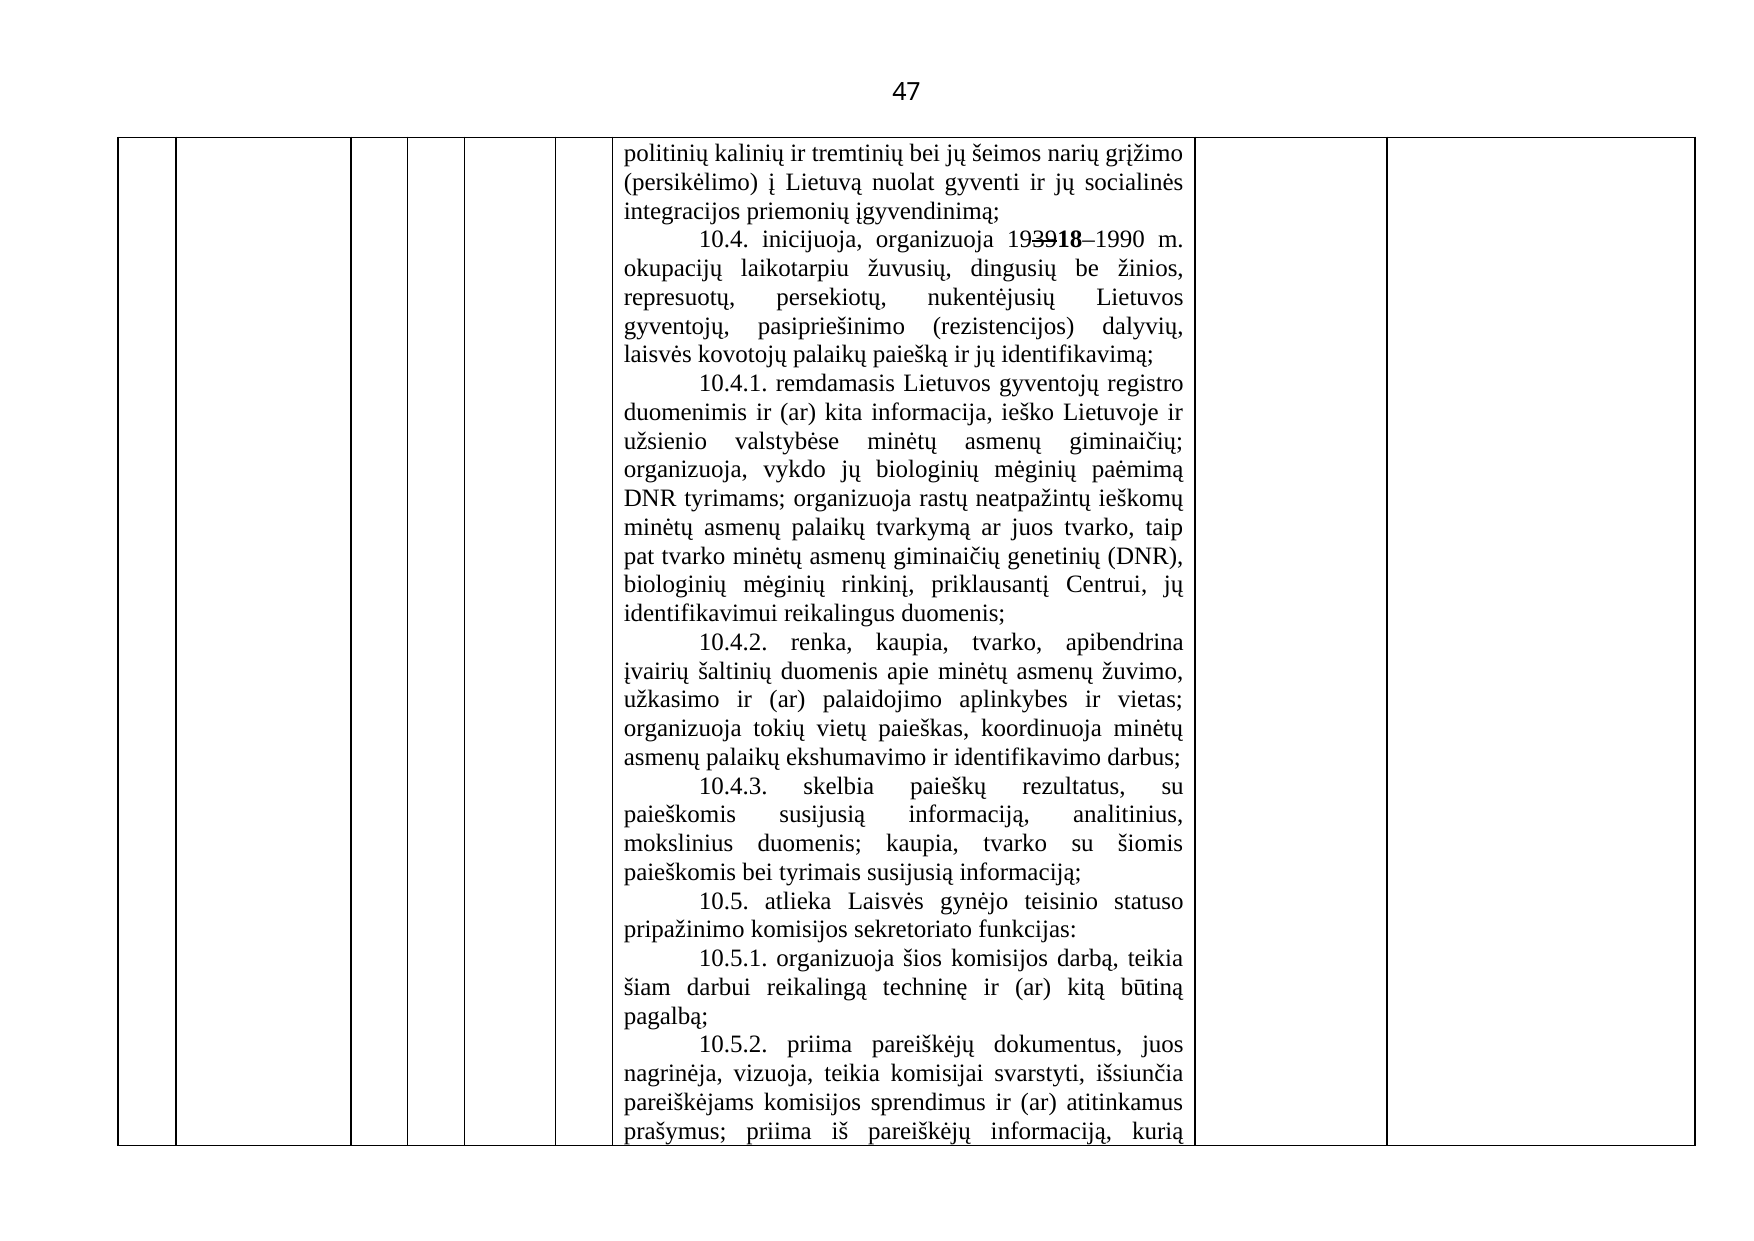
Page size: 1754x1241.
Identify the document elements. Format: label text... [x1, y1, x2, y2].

table_cell [408, 138, 464, 1144]
table_cell [177, 138, 350, 1144]
table_cell [1196, 138, 1386, 1144]
table_cell [119, 138, 175, 1144]
table_cell politinių kalinių ir tremtinių bei jų šeimos narių grįžimo (persikėlimo) į Lietuvą nuolat gyventi ir jų socialinės integracijos priemonių įgyvendinimą; 10.4. inicijuoja, organizuoja 193918–1990 m. okupacijų laikotarpiu žuvusių, dingusių be žinios, represuotų, persekiotų, nukentėjusių Lietuvos gyventojų, pasipriešinimo (rezistencijos) dalyvių, laisvės kovotojų palaikų paiešką ir jų identifikavimą; 10.4.1. remdamasis Lietuvos gyventojų registro duomenimis ir (ar) kita informacija, ieško Lietuvoje ir užsienio valstybėse minėtų asmenų giminaičių; organizuoja, vykdo jų biologinių mėginių paėmimą DNR tyrimams; organizuoja rastų neatpažintų ieškomų minėtų asmenų palaikų tvarkymą ar juos tvarko, taip pat tvarko minėtų asmenų giminaičių genetinių (DNR), biologinių mėginių rinkinį, priklausantį Centrui, jų identifikavimui reikalingus duomenis; 10.4.2. renka, kaupia, tvarko, apibendrina įvairių šaltinių duomenis apie minėtų asmenų žuvimo, užkasimo ir (ar) palaidojimo aplinkybes ir vietas; organizuoja tokių vietų paieškas, koordinuoja minėtų asmenų palaikų ekshumavimo ir identifikavimo darbus; 10.4.3. skelbia paieškų rezultatus, su paieškomis susijusią informaciją, analitinius, mokslinius duomenis; kaupia, tvarko su šiomis paieškomis bei tyrimais susijusią informaciją; 10.5. atlieka Laisvės gynėjo teisinio statuso pripažinimo komisijos sekretoriato funkcijas: 10.5.1. organizuoja šios komisijos darbą, teikia šiam darbui reikalingą techninę ir (ar) kitą būtiną pagalbą; 10.5.2. priima pareiškėjų dokumentus, juos nagrinėja, vizuoja, teikia komisijai svarstyti, išsiunčia pareiškėjams komisijos sprendimus ir (ar) atitinkamus prašymus; priima iš pareiškėjų informaciją, kurią [613, 138, 1194, 1144]
table_cell [556, 138, 612, 1144]
table_cell [1388, 138, 1694, 1144]
table_cell [465, 138, 555, 1144]
table_cell [352, 138, 407, 1144]
